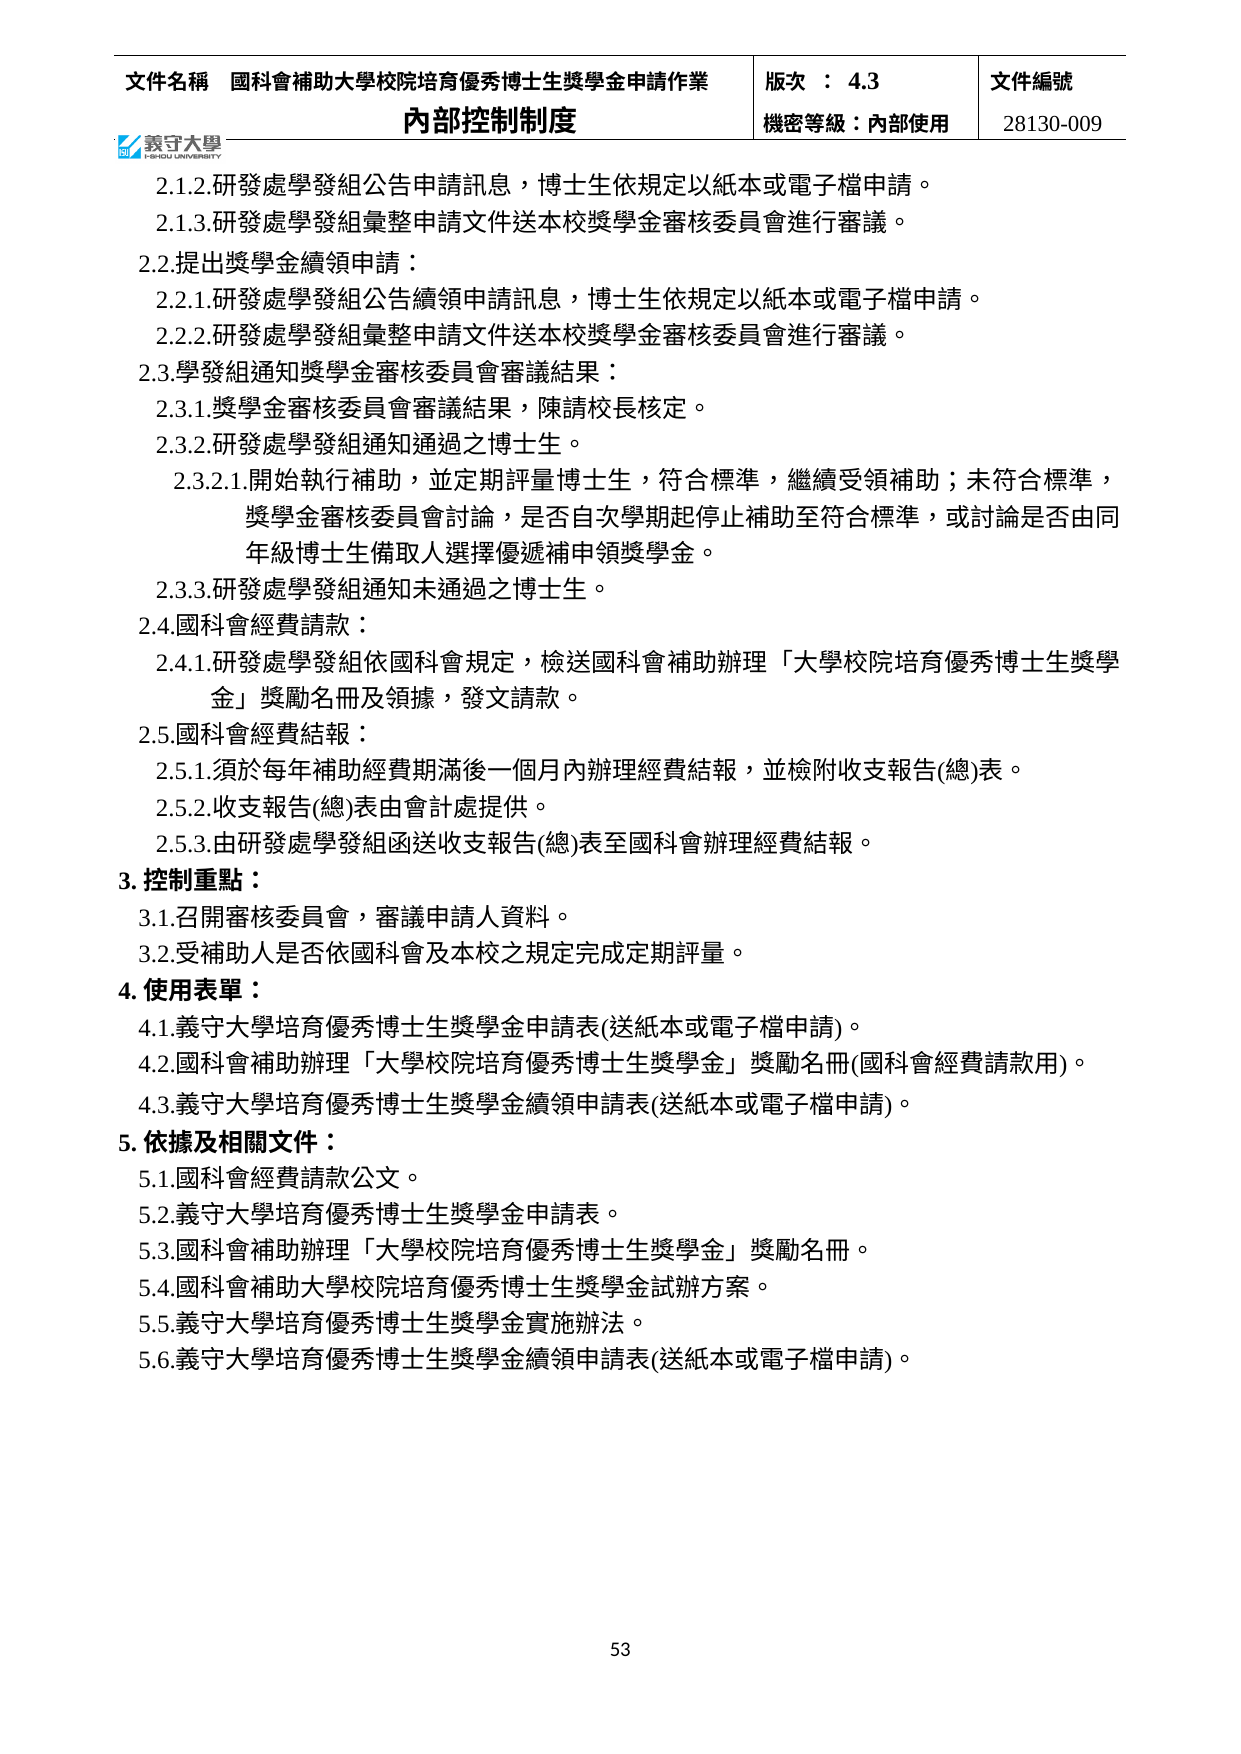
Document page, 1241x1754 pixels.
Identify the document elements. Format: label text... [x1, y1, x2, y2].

text 5.4.國科會補助大學校院培育優秀博士生獎學金試辦方案。 [138, 1267, 1122, 1303]
text 2.5.1.須於每年補助經費期滿後一個月內辦理經費結報，並檢附收支報告(總)表。 [156, 751, 1122, 787]
text 5.6.義守大學培育優秀博士生獎學金續領申請表(送紙本或電子檔申請)。 [138, 1339, 1122, 1376]
text 2.1.3.研發處學發組彙整申請文件送本校獎學金審核委員會進行審議。 [156, 202, 1122, 238]
text 2.3.3.研發處學發組通知未通過之博士生。 [156, 569, 1122, 606]
text 2.2.2.研發處學發組彙整申請文件送本校獎學金審核委員會進行審議。 [156, 316, 1122, 352]
text 2.4.1.研發處學發組依國科會規定，檢送國科會補助辦理「大學校院培育優秀博士生獎學金」獎勵名冊及領據，發文請款。 [156, 642, 1122, 714]
text 2.4.國科會經費請款： [138, 606, 1122, 642]
text 4. 使用表單： [118, 969, 1122, 1007]
text 2.5.國科會經費結報： [138, 714, 1122, 751]
text 5.2.義守大學培育優秀博士生獎學金申請表。 [138, 1194, 1122, 1231]
text 2.5.2.收支報告(總)表由會計處提供。 [156, 787, 1122, 823]
text 2.1.2.研發處學發組公告申請訊息，博士生依規定以紙本或電子檔申請。 [156, 166, 1122, 202]
text 2.3.2.1.開始執行補助，並定期評量博士生，符合標準，繼續受領補助；未符合標準，獎學金審核委員會討論，是否自次學期起停止補助至符合標準，或討論是否由同年級博士生備取人選擇優遞補申領獎學金。 [173, 461, 1122, 569]
text 5.1.國科會經費請款公文。 [138, 1158, 1122, 1194]
text 3.1.召開審核委員會，審議申請人資料。 [138, 897, 1122, 933]
text 5.5.義守大學培育優秀博士生獎學金實施辦法。 [138, 1303, 1122, 1339]
text 4.1.義守大學培育優秀博士生獎學金申請表(送紙本或電子檔申請)。 [138, 1007, 1122, 1043]
text 2.3.1.獎學金審核委員會審議結果，陳請校長核定。 [156, 388, 1122, 424]
text 4.3.義守大學培育優秀博士生獎學金續領申請表(送紙本或電子檔申請)。 [138, 1084, 1122, 1121]
text 2.2.1.研發處學發組公告續領申請訊息，博士生依規定以紙本或電子檔申請。 [156, 279, 1122, 316]
text 2.3.2.研發處學發組通知通過之博士生。 [156, 424, 1122, 461]
text 5.3.國科會補助辦理「大學校院培育優秀博士生獎學金」獎勵名冊。 [138, 1231, 1122, 1267]
text 2.5.3.由研發處學發組函送收支報告(總)表至國科會辦理經費結報。 [156, 823, 1122, 859]
text 3.2.受補助人是否依國科會及本校之規定完成定期評量。 [138, 933, 1122, 969]
text 3. 控制重點： [118, 859, 1122, 897]
text 5. 依據及相關文件： [118, 1121, 1122, 1158]
text 4.2.國科會補助辦理「大學校院培育優秀博士生獎學金」獎勵名冊(國科會經費請款用)。 [138, 1043, 1122, 1079]
text 2.3.學發組通知獎學金審核委員會審議結果： [138, 352, 1122, 388]
text 2.2.提出獎學金續領申請： [138, 243, 1122, 279]
